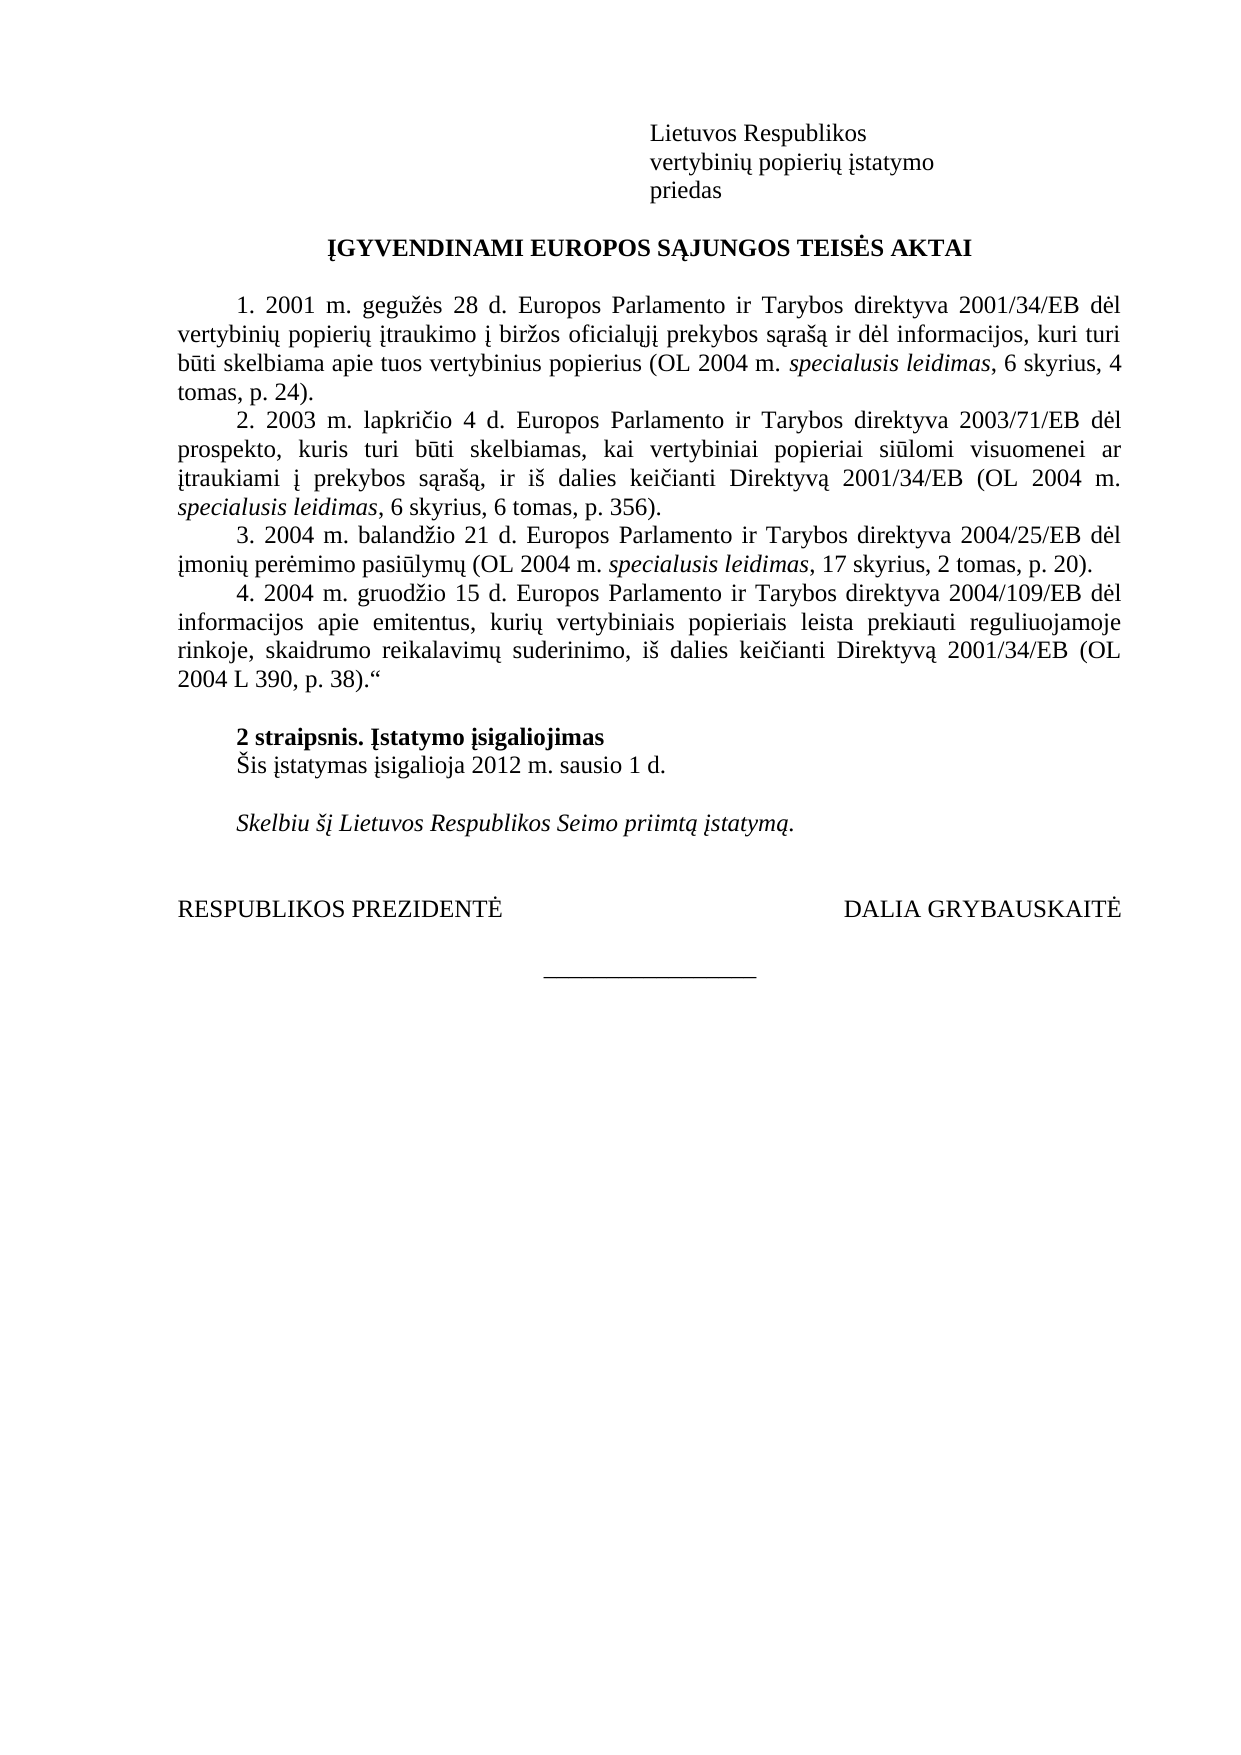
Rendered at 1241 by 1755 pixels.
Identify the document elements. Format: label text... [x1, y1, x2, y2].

text Lietuvos Respublikos [649, 118, 1122, 147]
text priedas [649, 176, 1122, 204]
text 1. 2001 m. gegužės 28 d. Europos Parlamento ir Tarybos direktyva 2001/34/EB dėl vertybinių popierių įtraukimo į biržos oficialųjį prekybos sąrašą ir dėl informacijos, kuri turi būti skelbiama apie tuos vertybinius popierius (OL 2004 m. specialusis leidimas, 6 skyrius, 4 tomas, p. 24). [177, 291, 1122, 406]
text 2. 2003 m. lapkričio 4 d. Europos Parlamento ir Tarybos direktyva 2003/71/EB dėl prospekto, kuris turi būti skelbiamas, kai vertybiniai popieriai siūlomi visuomenei ar įtraukiami į prekybos sąrašą, ir iš dalies keičianti Direktyvą 2001/34/EB (OL 2004 m. specialusis leidimas, 6 skyrius, 6 tomas, p. 356). [177, 406, 1122, 521]
text _________________ [177, 952, 1122, 981]
text RESPUBLIKOS PREZIDENTĖ DALIA GRYBAUSKAITĖ [177, 894, 1122, 923]
text Šis įstatymas įsigalioja 2012 m. sausio 1 d. [177, 751, 1122, 779]
text vertybinių popierių įstatymo [649, 147, 1122, 176]
text 3. 2004 m. balandžio 21 d. Europos Parlamento ir Tarybos direktyva 2004/25/EB dėl įmonių perėmimo pasiūlymų (OL 2004 m. specialusis leidimas, 17 skyrius, 2 tomas, p. 20). [177, 521, 1122, 578]
text Skelbiu šį Lietuvos Respublikos Seimo priimtą įstatymą. [177, 808, 1122, 837]
text ĮGYVENDINAMI EUROPOS SĄJUNGOS TEISĖS AKTAI [177, 233, 1122, 262]
text 2 straipsnis. Įstatymo įsigaliojimas [177, 722, 1122, 751]
text 4. 2004 m. gruodžio 15 d. Europos Parlamento ir Tarybos direktyva 2004/109/EB dėl informacijos apie emitentus, kurių vertybiniais popieriais leista prekiauti reguliuojamoje rinkoje, skaidrumo reikalavimų suderinimo, iš dalies keičianti Direktyvą 2001/34/EB (OL 2004 L 390, p. 38).“ [177, 578, 1122, 693]
